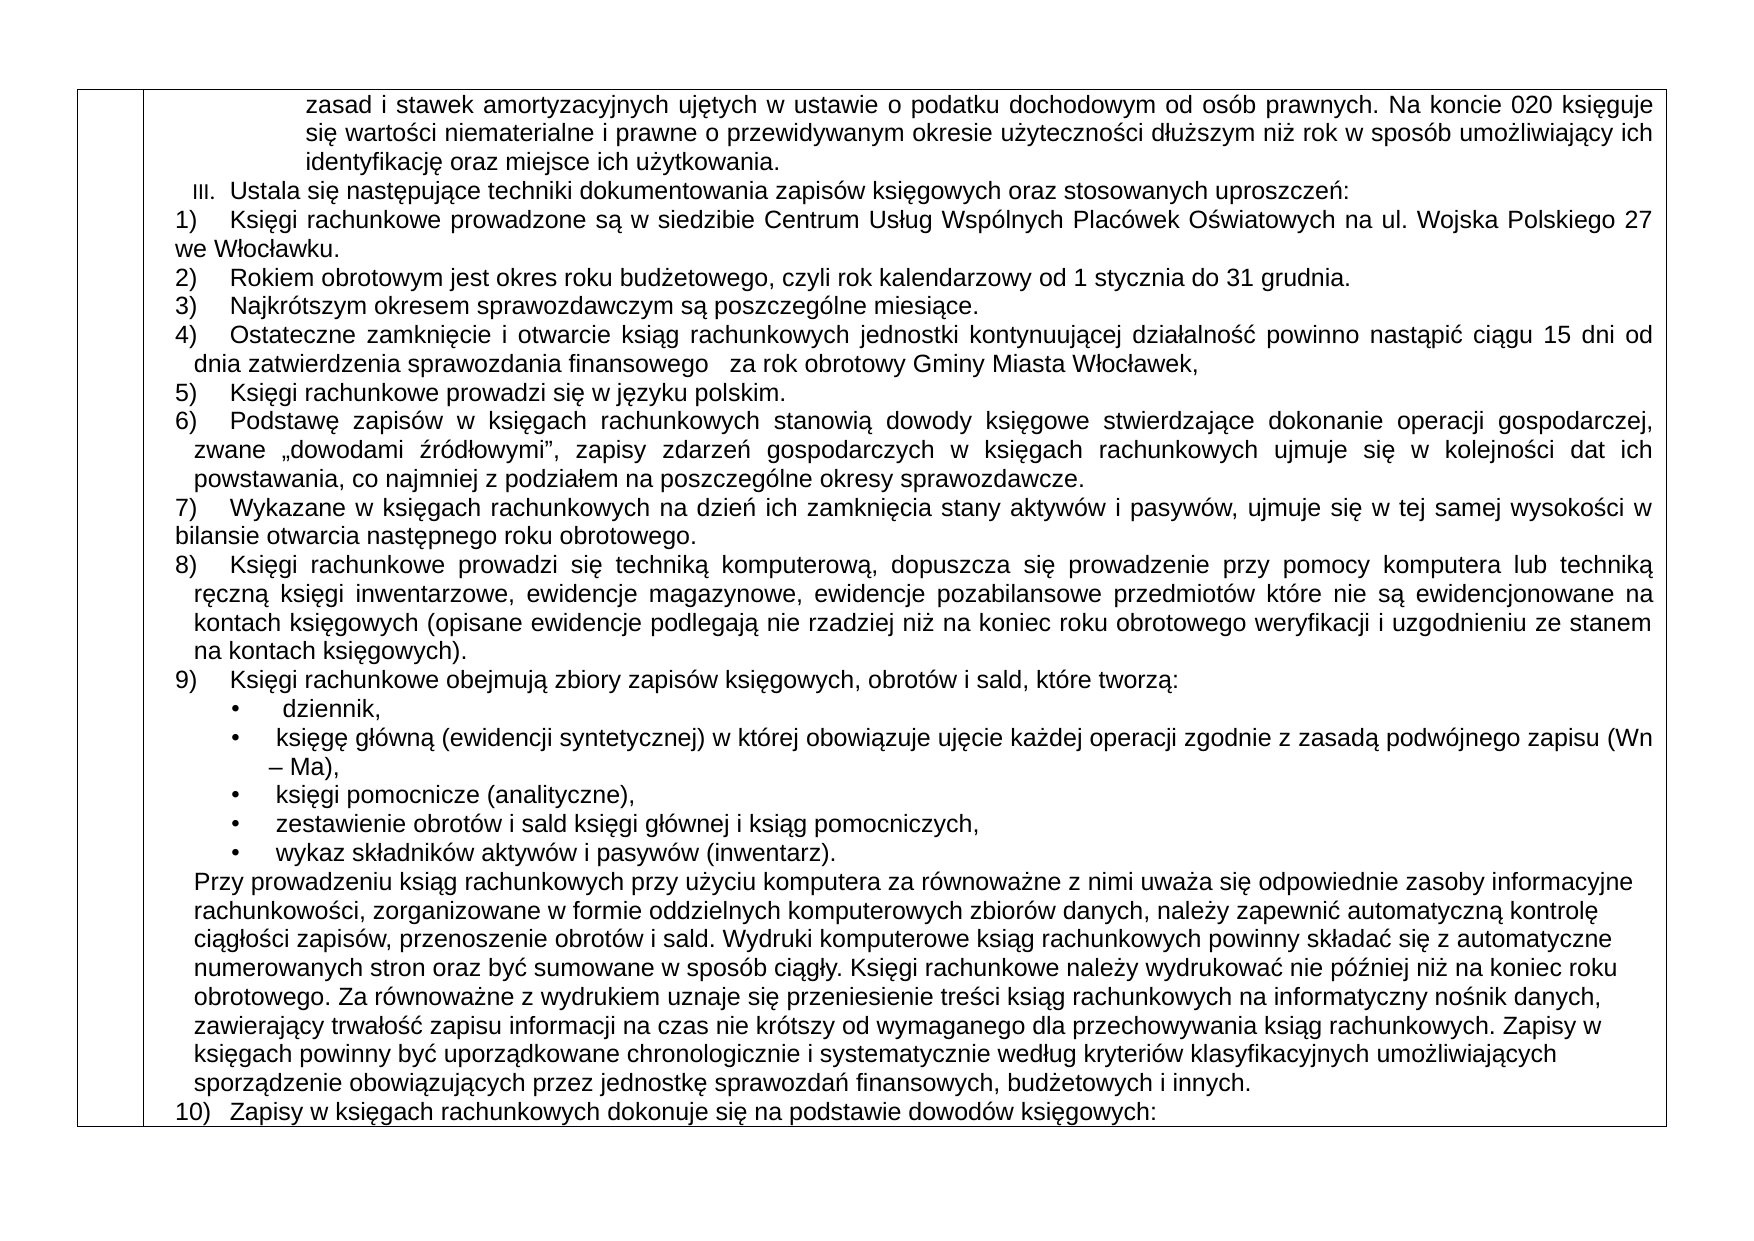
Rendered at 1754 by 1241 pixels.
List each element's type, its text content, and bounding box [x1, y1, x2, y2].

table_cell [78, 90, 143, 1126]
table_cell Aktywa i pasywa wyceniane są przy uwzględnieniu nadrzędnych zasad rachunkowości, w sposób przewidziany ustawą o rachunkowości, z uwzględnieniem przepisów ustawy o finansach publicznych i rozporządzenia MF w sprawie rachunkowości oraz planów kont dla budżetu państwa, budżetów jednostek samorządu terytorialnego. Przyjęto następujące ustalenia: Środki trwałe oraz wartości niematerialne i prawne wycenia się według cen nabycia, kosztów wytworzenia lub wartości przeszacowanej (po aktualizacji wyceny środków trwałych), pomniejszonych o odpisy umorzeniowe. Środki trwałe stanowiące własność jednostki otrzymane nieodpłatnie, na podstawie decyzji właściwego organu, wycenia się w wartości określonej w tej decyzji. Środki trwałe w budowie wycenia się w wysokości ogółu kosztów pozostających w bezpośrednim związku z ich wytworzeniem. Inwestycje krótkoterminowe wycenia się według ceny (wartości) rynkowej albo według ceny nabycia lub ceny (wartości) rynkowej, zależnie od tego, która z nich jest niższa, albo według skorygowanej ceny nabycia – jeżeli dla danego składnika aktywów został określony termin wymagalności, a krótkoterminowe inwestycje, dla których nie istnieje aktywny rynek, w inny sposób określonej godziwej wartości. Rzeczowe składniki aktywów obrotowych wycenia się według cen nabycia lub kosztów wytworzenia nie wyższych od cen sprzedaży netto na dzień bilansowy. Należności wycenia się w kwocie wymagalnej zapłaty z zachowaniem zasady ostrożności. Zobowiązania wycenia się w kwocie wymagającej zapłaty. Rezerwy wycenia się w uzasadnionej, wiarygodnie oszacowanej wartości. Kapitały (fundusze) własne oraz pozostałe aktywa i pasywa wycenia się w wartości nominalnej. Trwała utrata wartości zachodzi wtedy, gdy istnieje duże prawdopodobieństwo, że kontrolowany przez jednostkę składnik aktywów nie przyniesie w przyszłości w znaczącej części lub w całości przewidywanych korzyści. Uzasadnia to dokonanie odpisu aktualizującego doprowadzającego wartość składnika aktywów, wynikającą z ksiąg rachunkowych do ceny sprzedaży netto a w przypadku jej braku – do ustalonej w inny sposób wartości godziwej. Wynik finansowy ustalany jest zgodnie z wariantem porównawczym rachunku zysków i strat na koncie 860 „Wynik finansowy”. W końcu roku obrotowego ujmuje się sumę poniesionych kosztów, wartość osiągniętych przychodów, otrzymane dotacje oraz pokrycie kosztów amortyzacji. Zasady amortyzacji (umorzenia) środków trwałych i wartości niematerialnych i prawnych. Przedmioty o niskiej wartości o przewidywanym okresie używania dłuższym niż rok o wartości jednostkowej poniżej 300 zł odpisuje się w koszty pod datą przekazania do używania w pełnej wartości początkowej, jako zużycie materiałów lub towarów. Kontrolę i ewidencję tych przedmiotów prowadzi się poza księgowo w sposób umożliwiający identyfikację każdego przedmiotu oraz miejsc ich użytkowania (ewidencja prowadzona jest w jednostkach obsługiwanych). Meble, krzesła, dywany, wykładziny ewidencjonowane są na koncie 013 – pozostałe środki trwałe - bez względu na wartość. Środki dydaktyczne służące procesowi dydaktyczno-wychowawczemu (bez względu na wartość) umarzane jednorazowo ewidencjonuje się na koncie 013 – pozostałe środki trwałe. Przedmioty o okresie używania dłuższym niż rok o wartości od 300 zł do 10.000 zł. umarza się metodą uproszczoną, przez jednorazowy odpis w pełnej ich wartości w miesiącu zakupu i ujmuje się w ewidencji bilansowej na koncie 013 – pozostałe środki trwałe. Ponadto, bez względu na wartość jednorazowo umarza się: Książki i inne zbiory biblioteczne. Środki dydaktyczne służące procesowi dydaktyczno-wychowawczemu realizowanemu w szkołach i placówkach oświatowych. Meble, dywany i wykładziny. Pozostałe środki trwałe oraz wartości niematerialne i prawne o wartości nieprzekraczającej wielkości ustalonej w ustawie z dnia 15 lutego 1992 r. o podatku dochodowym od osób prawnych, dla których odpisy amortyzacyjne są uznawane za koszt uzyskania przychodu w 100% ich wartości w momencie oddania do używania. Przedmioty o wartości powyżej 10.000 zł. zalicza się do środków trwałych i umarza metodą liniową za pomocą stawek amortyzacyjnych określonych w załączniku 1 „Wykaz rocznych stawek amortyzacyjnych” do ustawy z dnia 15.02.1992 r. o podatku dochodowym od osób prawnych (tekst jednolity Dz. U. z 2018 r. poz. 1036z późniejszymi zmianami), rozpoczynając amortyzację w miesiącu następnym, po przyjęciu środka trwałego do używania. Umorzenia dokonuje się jednorazowo za cały rok. Wartości niematerialne i prawne o cenie jednostkowej nie przekraczającej kwoty 10.000 zł odpisuje się jednorazowo w pełnej wartości w koszty. Pozostałe wartości niematerialne i prawne są umarzane według zasad i stawek amortyzacyjnych ujętych w ustawie o podatku dochodowym od osób prawnych. Na koncie 020 księguje się wartości niematerialne i prawne o przewidywanym okresie użyteczności dłuższym niż rok w sposób umożliwiający ich identyfikację oraz miejsce ich użytkowania. Ustala się następujące techniki dokumentowania zapisów księgowych oraz stosowanych uproszczeń: Księgi rachunkowe prowadzone są w siedzibie Centrum Usług Wspólnych Placówek Oświatowych na ul. Wojska Polskiego 27 we Włocławku. Rokiem obrotowym jest okres roku budżetowego, czyli rok kalendarzowy od 1 stycznia do 31 grudnia. Najkrótszym okresem sprawozdawczym są poszczególne miesiące. Ostateczne zamknięcie i otwarcie ksiąg rachunkowych jednostki kontynuującej działalność powinno nastąpić ciągu 15 dni od dnia zatwierdzenia sprawozdania finansowego za rok obrotowy Gminy Miasta Włocławek, Księgi rachunkowe prowadzi się w języku polskim. Podstawę zapisów w księgach rachunkowych stanowią dowody księgowe stwierdzające dokonanie operacji gospodarczej, zwane „dowodami źródłowymi”, zapisy zdarzeń gospodarczych w księgach rachunkowych ujmuje się w kolejności dat ich powstawania, co najmniej z podziałem na poszczególne okresy sprawozdawcze. Wykazane w księgach rachunkowych na dzień ich zamknięcia stany aktywów i pasywów, ujmuje się w tej samej wysokości w bilansie otwarcia następnego roku obrotowego. Księgi rachunkowe prowadzi się techniką komputerową, dopuszcza się prowadzenie przy pomocy komputera lub techniką ręczną księgi inwentarzowe, ewidencje magazynowe, ewidencje pozabilansowe przedmiotów które nie są ewidencjonowane na kontach księgowych (opisane ewidencje podlegają nie rzadziej niż na koniec roku obrotowego weryfikacji i uzgodnieniu ze stanem na kontach księgowych). Księgi rachunkowe obejmują zbiory zapisów księgowych, obrotów i sald, które tworzą: dziennik, księgę główną (ewidencji syntetycznej) w której obowiązuje ujęcie każdej operacji zgodnie z zasadą podwójnego zapisu (Wn – Ma), księgi pomocnicze (analityczne), zestawienie obrotów i sald księgi głównej i ksiąg pomocniczych, wykaz składników aktywów i pasywów (inwentarz). Przy prowadzeniu ksiąg rachunkowych przy użyciu komputera za równoważne z nimi uważa się odpowiednie zasoby informacyjne rachunkowości, zorganizowane w formie oddzielnych komputerowych zbiorów danych, należy zapewnić automatyczną kontrolę ciągłości zapisów, przenoszenie obrotów i sald. Wydruki komputerowe ksiąg rachunkowych powinny składać się z automatyczne numerowanych stron oraz być sumowane w sposób ciągły. Księgi rachunkowe należy wydrukować nie później niż na koniec roku obrotowego. Za równoważne z wydrukiem uznaje się przeniesienie treści ksiąg rachunkowych na informatyczny nośnik danych, zawierający trwałość zapisu informacji na czas nie krótszy od wymaganego dla przechowywania ksiąg rachunkowych. Zapisy w księgach powinny być uporządkowane chronologicznie i systematycznie według kryteriów klasyfikacyjnych umożliwiających sporządzenie obowiązujących przez jednostkę sprawozdań finansowych, budżetowych i innych. Zapisy w księgach rachunkowych dokonuje się na podstawie dowodów księgowych: zewnętrznych (otrzymywanych od kontrahentów - przekazywanych w oryginale kontrahentom), wewnętrznych – (dotyczące operacji wewnątrz jednostki). Każdy dowód księgowy odzwierciedla rzeczywisty przebieg operacji gospodarczej wolny od błędów rachunkowych. Jeżeli jedną operację dokumentuje więcej niż jeden dowód, dopuszcza się stosowanie uproszczeń polegających na zbiorczym księgowaniu operacji gospodarczych jednorodnych przeprowadzanych w ciągu dnia. Dowód jest oznaczony numerem umożliwiającym powiązanie dowodu z zapisami księgowymi, numery nadawane są przez program FK, zgodnie z nadanymi wzorcami w systemie. Identyfikator nadawany przez system FK wpisywany jest na dowodzie księgowym w prawym dolnym rogu. Dokumenty źródłowe system FK numeruje automatycznie po zamknięciu roku obrotowego, numery wpisuje się w prawym górnym rogu dokumentu źródłowego. Konta syntetyczne oznaczone są symbolami trzycyfrowymi. Księgi rachunkowe prowadzi się rzetelnie, sprawdzalnie i bieżąco, właściwie kwalifikując dowody księgowe w odniesieniu do klasyfikacji budżetowej oraz zakładowego planu kont. Prowadzone są dzienniki częściowe dla określonych grup rodzajowych zdarzeń: budżet, dochody (w jednostkach z odrębnym rachunkiem bankowym dla ewidencji dochodów budżetowych), WRDO rachunek wydzielony, ZFŚS oraz dzienniki częściowe dostosowane do potrzeb jednostki realizującej projekty (symbole dzienników częściowych ujednolicono we wszystkich jednostkach, do dzienników dotyczących realizacji projektów nazwy dzienników stanowią skrót nazwy projektu). Rozliczanie i grupowanie kosztów następuje na kontach rodzajowych zespołu „4” z zachowaniem zgodności wydatków za dany rok. Dochody i wydatki budżetowe klasyfikuje się według: działów i rozdziałów – określających rodzaj działalności, paragrafów - określających rodzaj dochodu lub wydatku, zgodnie z obowiązującą klasyfikacją budżetową, pozycji – uszczegółowienie dochodów i wydatków do potrzeb analiz i sprawozdań. Wydatki budżetowe są realizowane: w sposób celowy i oszczędny, umożliwiający terminową realizację zadań, w wysokości i terminach wynikających z wcześniej zaciągniętych zobowiązań, zgodnie z zasadami określonymi w przepisach o zamówieniach publicznych, nie powodując naruszeń dyscypliny budżetowej w rozumieniu Ustawy o odpowiedzialności za naruszenie dyscypliny finansów publicznych. Korygowanie zapisów po zamknięciu okresu sprawozdawczego (miesiąca) dokonuje się poprzez zapis ujemny (tzw. czerwone storno) na tych samych stronach kont na których nastąpił błędny zapis na podstawie dowodu wewnętrznego Pk – polecenie księgowania podpisanych przez pracowników sporządzających dokument PK. Zapewnia to prawidłową wysokość obrotów i czytelność zapisów księgowych. Błędy w dowodach wewnętrznych mogą być poprawiane przez skreślenie błędnej treści lub kwoty z utrzymaniem czytelności błędnego zapisu i wpisanie poprawnej treści. Za niedopuszczalne uznaje się dokonywanie w dowodach księgowych wymazywania, przeróbek lub poprawiania pojedynczych liter lub cyfr. Zakup środków żywności ewidencjonuje się na koncie 310 „Materiały”, do którego prowadzona jest ewidencja analityczna w jednostkach obsługiwanych prowadzących żywienie. Pracownik jednostki obsługiwanej sporządza zestawienia miesięczne ilości i wartości artykułów żywnościowych, które są przekazywane do CUWPO celem uzgodnienia ewidencji analitycznej z syntetyczną oraz stanów magazynu na koniec miesiąca. Cenę ewidencyjną materiałów stanowi cena zakupu brutto. Na dzień bilansowy zapas materiałów w magazynie wycenia się w cenie zakupu brutto. Dopuszcza się księgowanie bezpośrednio w koszty wartości zużycia materiałów pozostałych, a pozostające na koniec roku zapasy zostaną objęte korektą kosztów w odniesieniu na magazyn (konto 310). Przyjęte w zakładowym planie kont rozwiązania należy stosować w sposób ciągły, dokonując w kolejnych latach obrotowych jednakowego grupowania operacji gospodarczych, wyceny aktywów i pasywów, w tym także odpisów amortyzacyjnych i umorzeniowych. Wynik finansowy należy ustalać oraz sporządzać sprawozdawczość tak, aby za kolejne lata informacje te były porównywalne. Stosowanie dowodów zastępczych – (art. 20 ust. 3 pkt. 3 ustawy) i jego określenie. W uzasadnionych przypadkach w razie braku możliwości uzyskania źródłowego dowodu księgowego, stosuje się dowód zastępczy w postaci dokumentu poświadczającego zakup lub wykonanie usługi wystawionego przez uprawnioną osobę. Dowód ten podlega sprawdzeniu i podpisaniu pod względem merytorycznym, formalno-rachunkowym oraz akceptacji przez głównego księgowego lub osobę upoważnioną i kierownika jednostki. Szczególnie dowodami zastępczymi dokumentowane są: różne opłaty (sądowe itp.), pokwitowania za parkingi opłaty za przejazdy autostradami, opłaty za abonament radiowo-telewizyjny, opłaty za udział w targach szkół i placówek, pokwitowanie za listy polecone, podatek od nieruchomości, podatek od środków transportu, świadczenia dla pracowników z ZFŚS zgodnie z dyspozycją pisemną Kierownika jednostki obsługiwanej, bilety przy delegacjach służbowych. Dekretacja dokumentów księgowych jest umieszczana bezpośrednio na dowodach księgowych lub dołączona do dowodów w formie wydruku z systemu FK (z podpisem pracownika sporządzającego dekretację). Dokonano wyboru następujących rozwiązań dokumentowania operacji dopuszczalnych ustawą: na pomniejszenie wydatków poniesionych w roku budżetowym będą ujmowane refundacje i zwroty uzyskane w bieżącym roku budżetowym (na zwrot źródła pierwotnego wydatkowania), wpłaty dotyczące roku poprzedniego podlegają odprowadzeniu na konto dochodów Gminy Miasto Włocławek, na pomniejszenie dochodów danego roku budżetowego ujmuje się zwroty dokonane rodzicom, opiekunom na podstawie rozliczeń zatwierdzonych przez Kierownika jednostki obsługiwanej, które wpływają do CUWPO, dotyczących opłaty za pobyt i opłaty za wyżywienie, wykorzystując przyjęte zasady księgowania operacji gospodarczych na kontach księgi głównej dopuszcza się tworzenie rejestrów-ksiąg pomocniczych (odrębnych dzienników) wyodrębnionych do realizacji programów, projektów zgodnie z zawartymi przez jednostkę umowami, ponoszone z góry wydatki dotyczące w szczególności kosztów prenumeraty, abonamentów, ubezpieczeń, zużycia energii, zużycia gazu i innych cyklicznie powtarzających się operacji są odnoszone w koszty w miesiącu ich poniesienia (wystawienia faktury) z pominięciem konta międzyokresowego rozliczenia kosztów, koszty usług telekomunikacyjnych, zakupu energii i innych o podobnym charakterze z uwagi na cykliczność i porównywalność kwot księgowane są do danego roku następująco: dowody księgowe za pełny okres rozliczeniowy i abonament zaliczane są do kosztów danego roku, w którym przypada okres rozliczeniowy, dowody księgowe za okres rozliczeniowy przypadające w dwóch różnych rocznych okresach rozliczeniowych są ujmowane w kosztach według miesiąca sprzedaży wskazanego na dokumencie księgowym. Uwzględniając wymogi ustawy o finansach publicznych jak również zasadę kasowego wykonania budżetu dochody i wydatki budżetowe ujmuje się w terminach ich zapłaty, niezależnie od rocznego budżetu którego dotyczą. Należy również ujmować wszystkie etapy rozliczeń poprzedzające płatności dochodów i wydatków, a w zakresie wydatków i kosztów – także zaangażowanie środków. Zaangażowaniem jest etap poprzedzający dokonanie wydatku, poniesienia kosztu, służy do ewidencji prawnego zaangażowania wydatków budżetowych danego raku budżetowego. Odsetki od należności, ujmuje się w księgach rachunkowych w momencie ich zapłaty lub na koniec kwartału w wysokości odsetek należnych na koniec tego kwartału. Odsetki od zobowiązań wymagalnych, w tym także tych, do których stosuje się przepisy dotyczące zobowiązań podatkowych, ujmowane są w księgach rachunkowych w momencie ich zapłaty lub pod datą ostatniego dnia kwartału w wysokości odsetek należnych na koniec tego kwartału. Wycena aktywów i pasywów wyrażonych w walutach obcych dokonuje się nie później niż na koniec kwartału. W księgach rachunkowych jednostki należy przyjąć wszystkie osiągnięte przypadające na jej rzecz przychody i obciążające ją koszty związane z tymi przychodami dotyczące danego roku obrotowego, niezależnie od terminu ich zapłaty. Oznacza to, że niezapłacone koszty będą ujęte jako zobowiązanie, a nieopłacone przychody jako należności. W trakcie roku budżetowego dokumenty dotyczące przychodów i kosztów danego miesiąca, które wpłyną do jednostki obsługującej (CUWPO) po dniu 05 następnego miesiąca, zostaną zaewidencjonowane w księgach rachunkowych w miesiącu wpływu z datą wpływu, z zastrzeżeniem zamknięcia roku. Rozliczenia z tytułu VAT. Z dniem 01 czerwca 2016 roku Gmina Miasto Włocławek wprowadziła scentralizowane zasady rozliczeń podatku od towarów i usług VAT, w związku z powyższym zasady ustalone przez Gminę Miasto Włocławek obejmują jednostki obsługiwane i CUWPO. W sprawie rozliczania podatku VAT metodą podzielonej płatności obowiązuje Zarządzenie nr 449/2019 Prezydenta Miasta Włocławek z dnia 31 października 2019 r. W celu realizacji MPP (Mechanizm Podzielonej Płatności) wydzielono w księgach rachunkowych dodatkowe konta analityczne " VAT". Sprawozdawczość finansowa: Sprawozdania finansowe sporządza się na podstawie własnych ksiąg rachunkowych. 0bejmują one bilans, rachunek zysków i strat jednostki (wariant porównawczy, informację dodatkową oraz zestawienie zmian w funduszu jednostki na dzień zamknięcia ksiąg rachunkowych, tj. na dzień 31 grudnia. Wynik finansowy ustalany jest na koncie 860 „Wynik finansowy” zgodnie z wariantem porównawczym. Sprawozdania sporządza się na drukach według wzorów określonych w Rozporządzeniu Ministra Rozwoju i Finansów. Księgi rachunkowe prowadzi się techniką komputerową wg następującego oprogramowania: Vulcan aplikacja Finanse VULCAN wersja zgodna z aktualizacjami programu - firma Vulcan Sp. z o.o. ul. Wołowska 6, 51-116 Wrocław. Administratorem platformy systemu Vulcan jest Gmina Miasto Włocławek. [144, 90, 1666, 1126]
